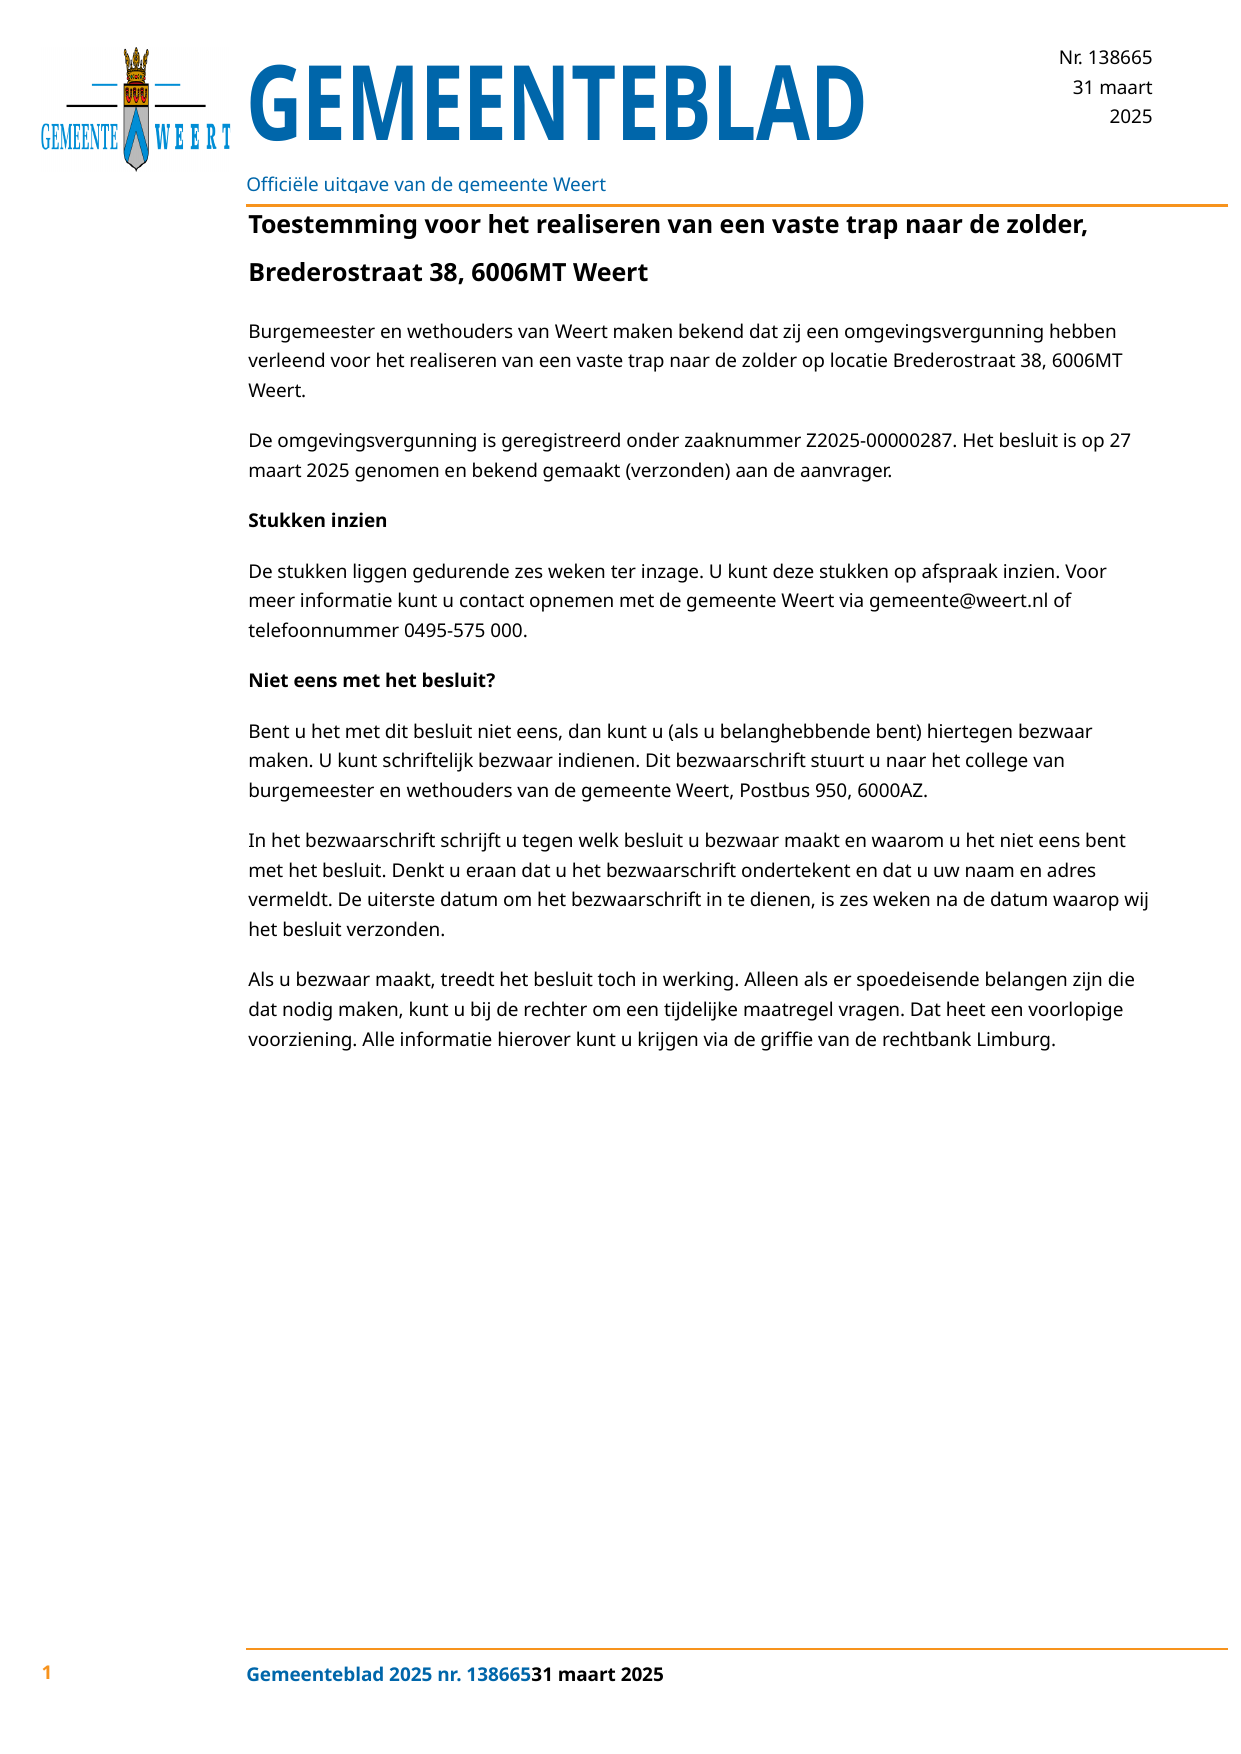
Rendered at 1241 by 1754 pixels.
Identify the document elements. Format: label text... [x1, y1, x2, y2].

text Burgemeester en wethouders van Weert maken bekend dat zij een omgevingsvergunning hebben verleend voor het realiseren van een vaste trap naar de zolder op locatie Brederostraat 38, 6006MT Weert. [248, 318, 1152, 403]
text In het bezwaarschrift schrijft u tegen welk besluit u bezwaar maakt en waarom u het niet eens bent met het besluit. Denkt u eraan dat u het bezwaarschrift ondertekent en dat u uw naam en adres vermeldt. De uiterste datum om het bezwaarschrift in te dienen, is zes weken na de datum waarop wij het besluit verzonden. [248, 827, 1152, 942]
text Toestemming voor het realiseren van een vaste trap naar de zolder, Brederostraat 38, 6006MT Weert [248, 207, 1152, 288]
text De stukken liggen gedurende zes weken ter inzage. U kunt deze stukken op afspraak inzien. Voor meer informatie kunt u contact opnemen met de gemeente Weert via gemeente@weert.nl of telefoonnummer 0495-575 000. [248, 558, 1152, 643]
text Stukken inzien [248, 507, 1152, 533]
text Bent u het met dit besluit niet eens, dan kunt u (als u belanghebbende bent) hiertegen bezwaar maken. U kunt schriftelijk bezwaar indienen. Dit bezwaarschrift stuurt u naar het college van burgemeester en wethouders van de gemeente Weert, Postbus 950, 6000AZ. [248, 718, 1152, 803]
text Als u bezwaar maakt, treedt het besluit toch in werking. Alleen als er spoedeisende belangen zijn die dat nodig maken, kunt u bij de rechter om een tijdelijke maatregel vragen. Dat heet een voorlopige voorziening. Alle informatie hierover kunt u krijgen via de griffie van de rechtbank Limburg. [248, 967, 1152, 1052]
text Niet eens met het besluit? [248, 667, 1152, 693]
picture [41, 47, 231, 172]
text De omgevingsvergunning is geregistreerd onder zaaknummer Z2025-00000287. Het besluit is op 27 maart 2025 genomen en bekend gemaakt (verzonden) aan de aanvrager. [248, 427, 1152, 483]
